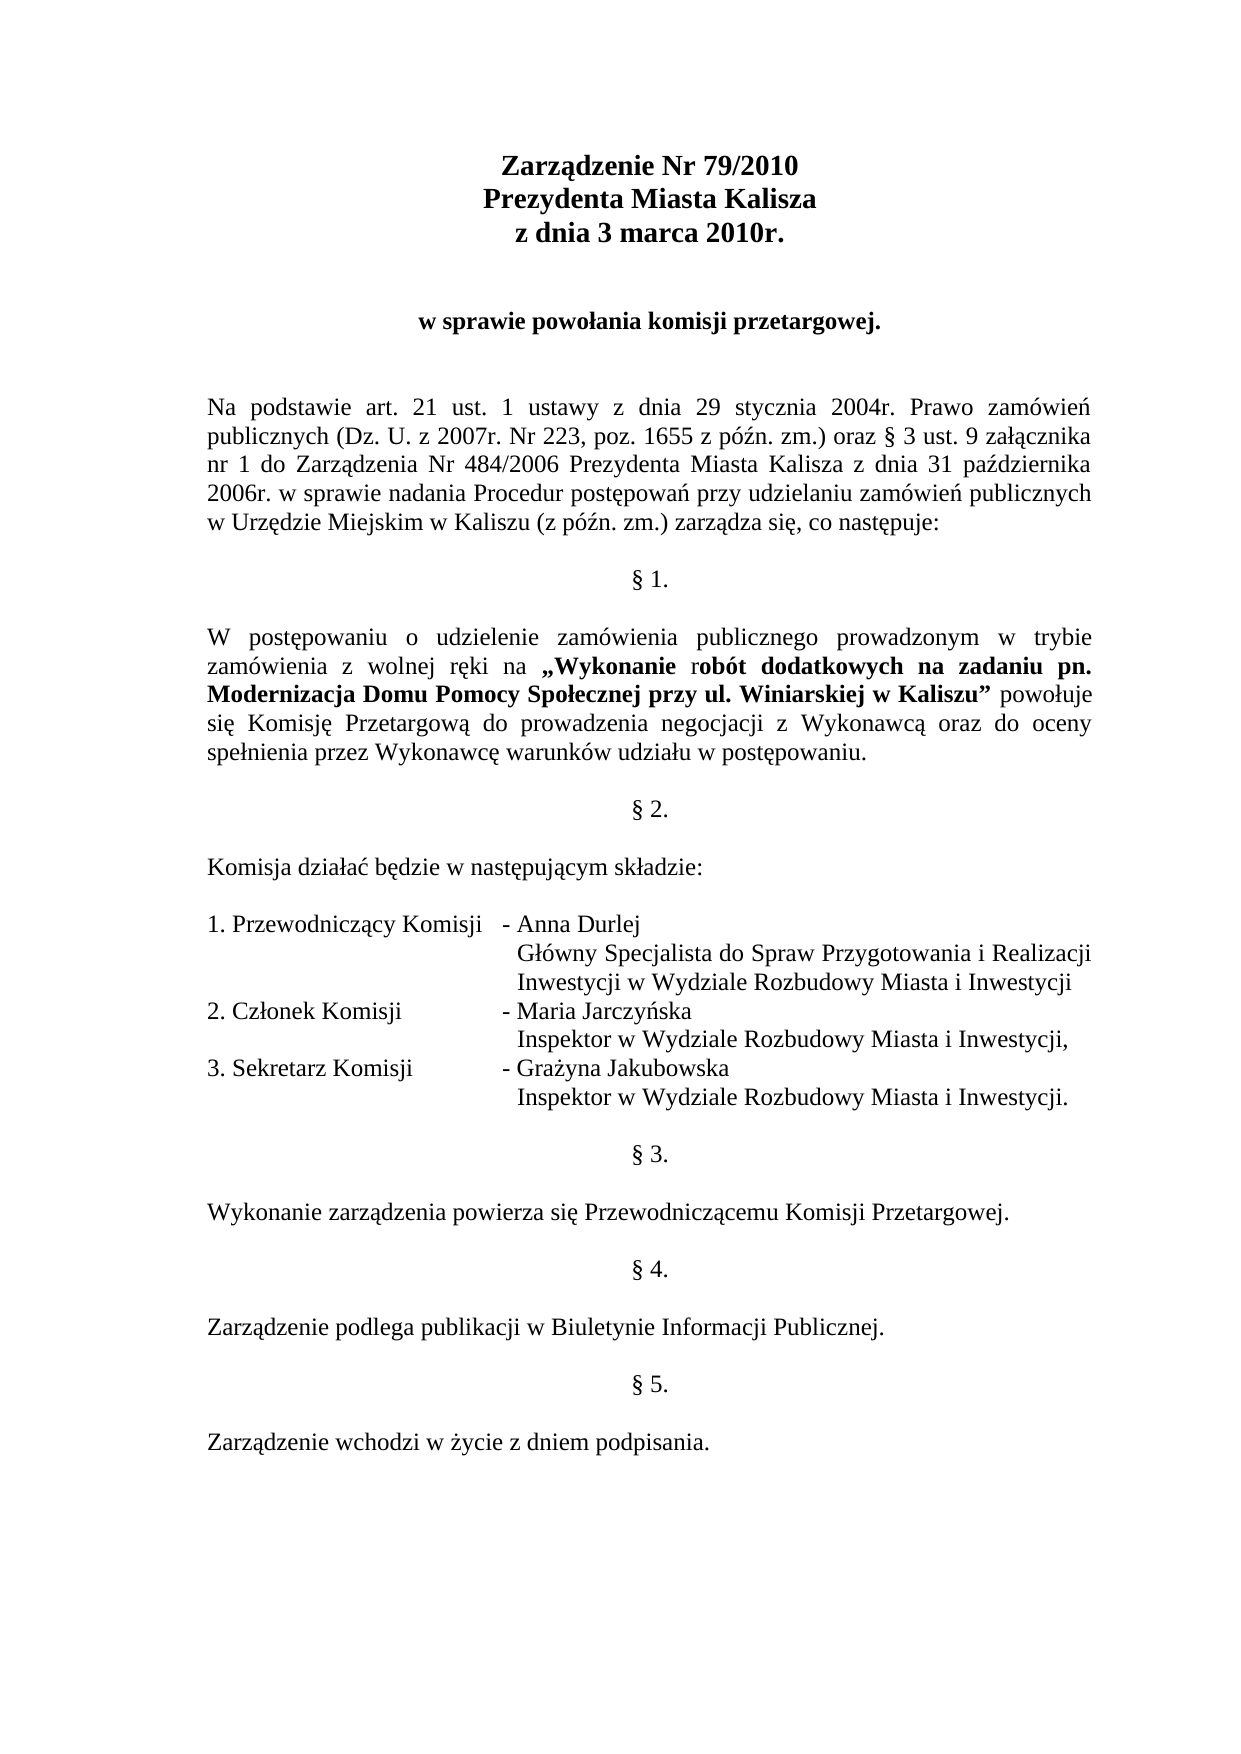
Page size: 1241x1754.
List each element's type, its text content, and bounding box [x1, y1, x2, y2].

text § 1. [207, 564, 1092, 593]
text Wykonanie zarządzenia powierza się Przewodniczącemu Komisji Przetargowej. [207, 1197, 1092, 1226]
text Prezydenta Miasta Kalisza [207, 181, 1092, 215]
text Komisja działać będzie w następującym składzie: [207, 852, 1092, 881]
text Inspektor w Wydziale Rozbudowy Miasta i Inwestycji. [517, 1082, 1092, 1111]
text W postępowaniu o udzielenie zamówienia publicznego prowadzonym w trybie zamówienia z wolnej ręki na „Wykonanie robót dodatkowych na zadaniu pn. Modernizacja Domu Pomocy Społecznej przy ul. Winiarskiej w Kaliszu” powołuje się Komisję Przetargową do prowadzenia negocjacji z Wykonawcą oraz do oceny spełnienia przez Wykonawcę warunków udziału w postępowaniu. [207, 622, 1092, 766]
text z dnia 3 marca 2010r. [207, 215, 1092, 248]
text 1. Przewodniczący Komisji - Anna Durlej [59, 909, 1092, 938]
text Na podstawie art. 21 ust. 1 ustawy z dnia 29 stycznia 2004r. Prawo zamówień publicznych (Dz. U. z 2007r. Nr 223, poz. 1655 z późn. zm.) oraz § 3 ust. 9 załącznika nr 1 do Zarządzenia Nr 484/2006 Prezydenta Miasta Kalisza z dnia 31 października 2006r. w sprawie nadania Procedur postępowań przy udzielaniu zamówień publicznych w Urzędzie Miejskim w Kaliszu (z późn. zm.) zarządza się, co następuje: [207, 392, 1092, 536]
text Główny Specjalista do Spraw Przygotowania i Realizacji Inwestycji w Wydziale Rozbudowy Miasta i Inwestycji [207, 938, 1092, 996]
text § 2. [207, 794, 1092, 823]
text 2. Członek Komisji - Maria Jarczyńska [207, 996, 1092, 1024]
text § 4. [207, 1254, 1092, 1283]
text 3. Sekretarz Komisji - Grażyna Jakubowska [207, 1053, 1092, 1082]
text Zarządzenie Nr 79/2010 [207, 148, 1092, 181]
text § 5. [207, 1369, 1092, 1398]
text Inspektor w Wydziale Rozbudowy Miasta i Inwestycji, [517, 1024, 1092, 1053]
text w sprawie powołania komisji przetargowej. [207, 306, 1092, 334]
text Zarządzenie podlega publikacji w Biuletynie Informacji Publicznej. [207, 1312, 1092, 1341]
text § 3. [207, 1139, 1092, 1168]
text Zarządzenie wchodzi w życie z dniem podpisania. [207, 1427, 1092, 1456]
